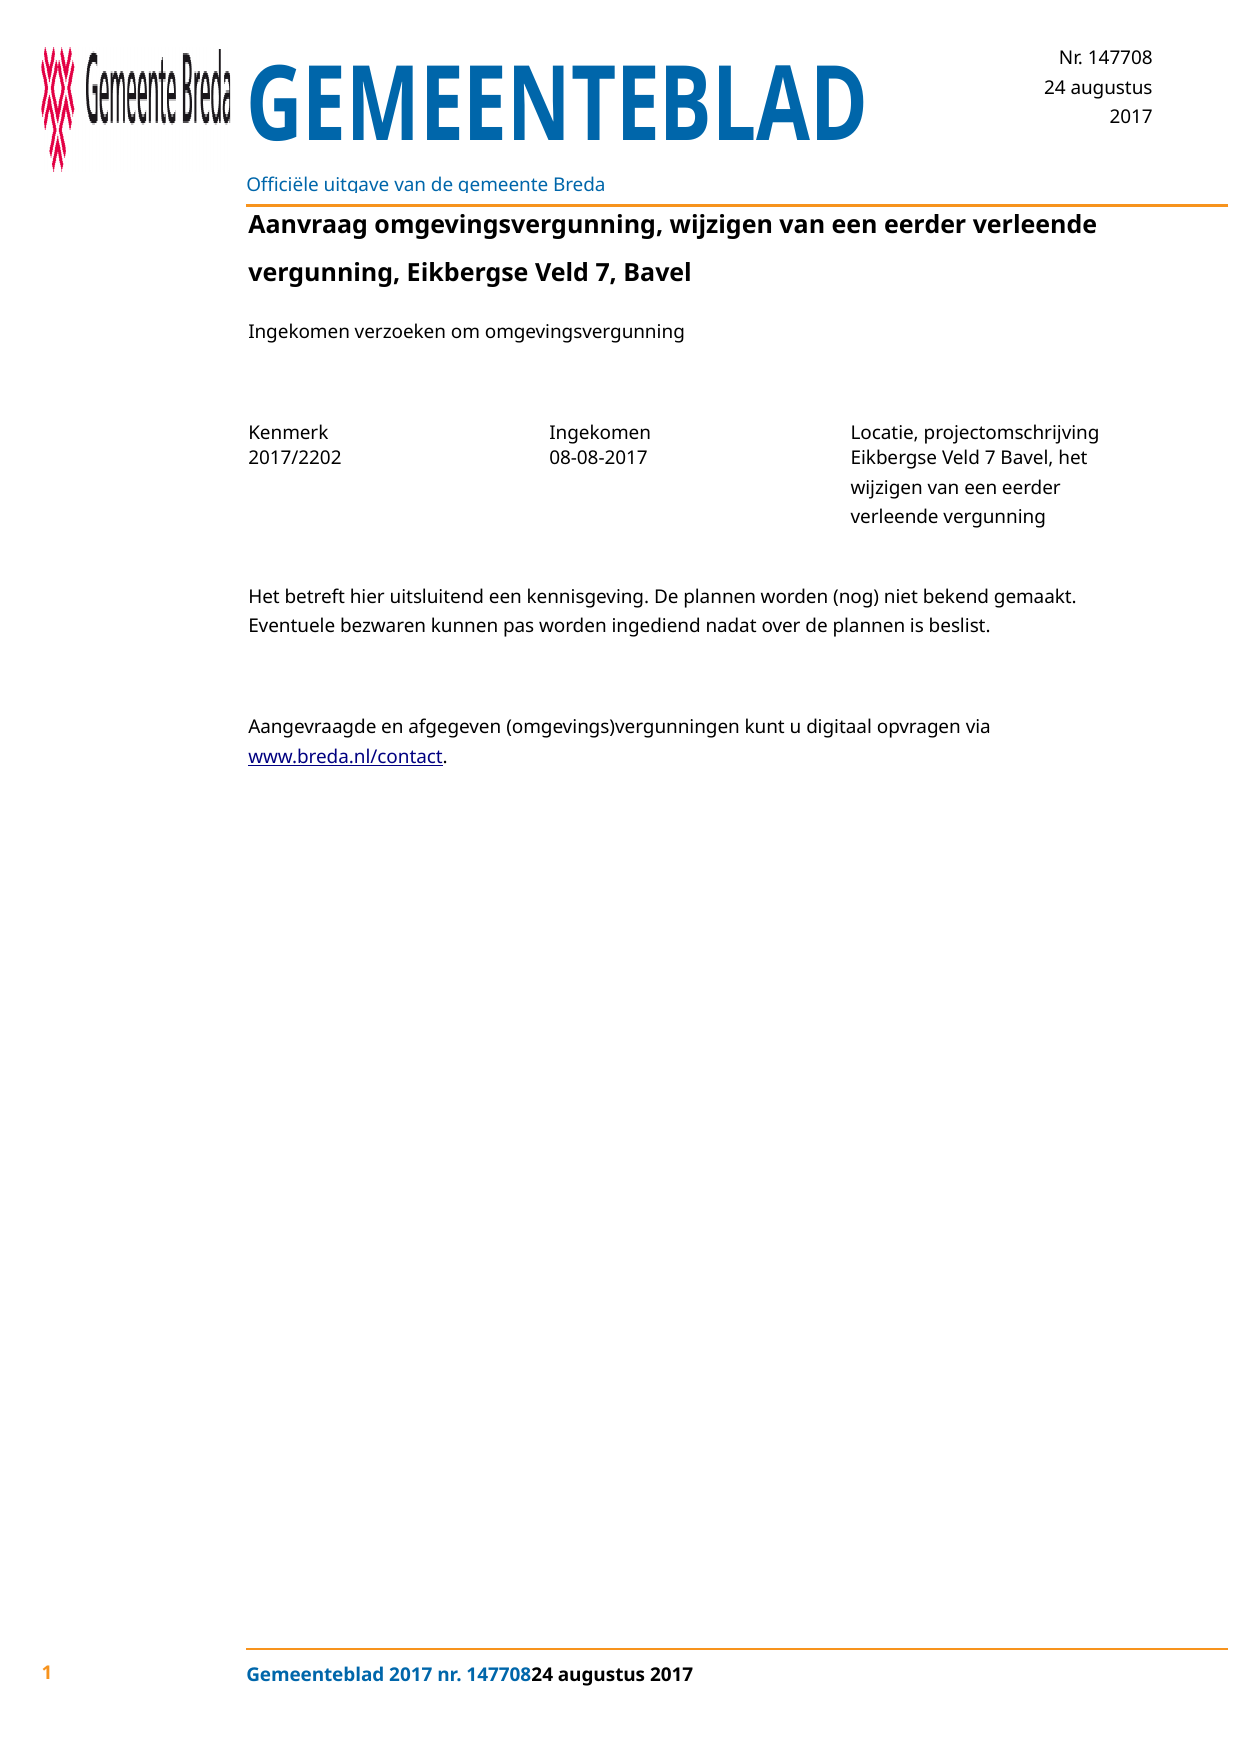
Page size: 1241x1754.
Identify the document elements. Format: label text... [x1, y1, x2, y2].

text Aanvraag omgevingsvergunning, wijzigen van een eerder verleende vergunning, Eikbergse Veld 7, Bavel [248, 207, 1152, 288]
table_cell 2017/2202 [248, 445, 549, 529]
table_cell Eikbergse Veld 7 Bavel, het wijzigen van een eerder verleende vergunning [850, 445, 1152, 529]
picture [41, 47, 231, 172]
table_header Ingekomen [549, 419, 850, 444]
text Aangevraagde en afgegeven (omgevings)vergunningen kunt u digitaal opvragen via www.breda.nl/contact. [248, 713, 1152, 769]
table_header Locatie, projectomschrijving [850, 419, 1152, 444]
text Ingekomen verzoeken om omgevingsvergunning [248, 318, 1152, 344]
text Het betreft hier uitsluitend een kennisgeving. De plannen worden (nog) niet bekend gemaakt. Eventuele bezwaren kunnen pas worden ingediend nadat over de plannen is beslist. [248, 583, 1152, 638]
table_cell 08-08-2017 [549, 445, 850, 529]
table_header Kenmerk [248, 419, 549, 444]
